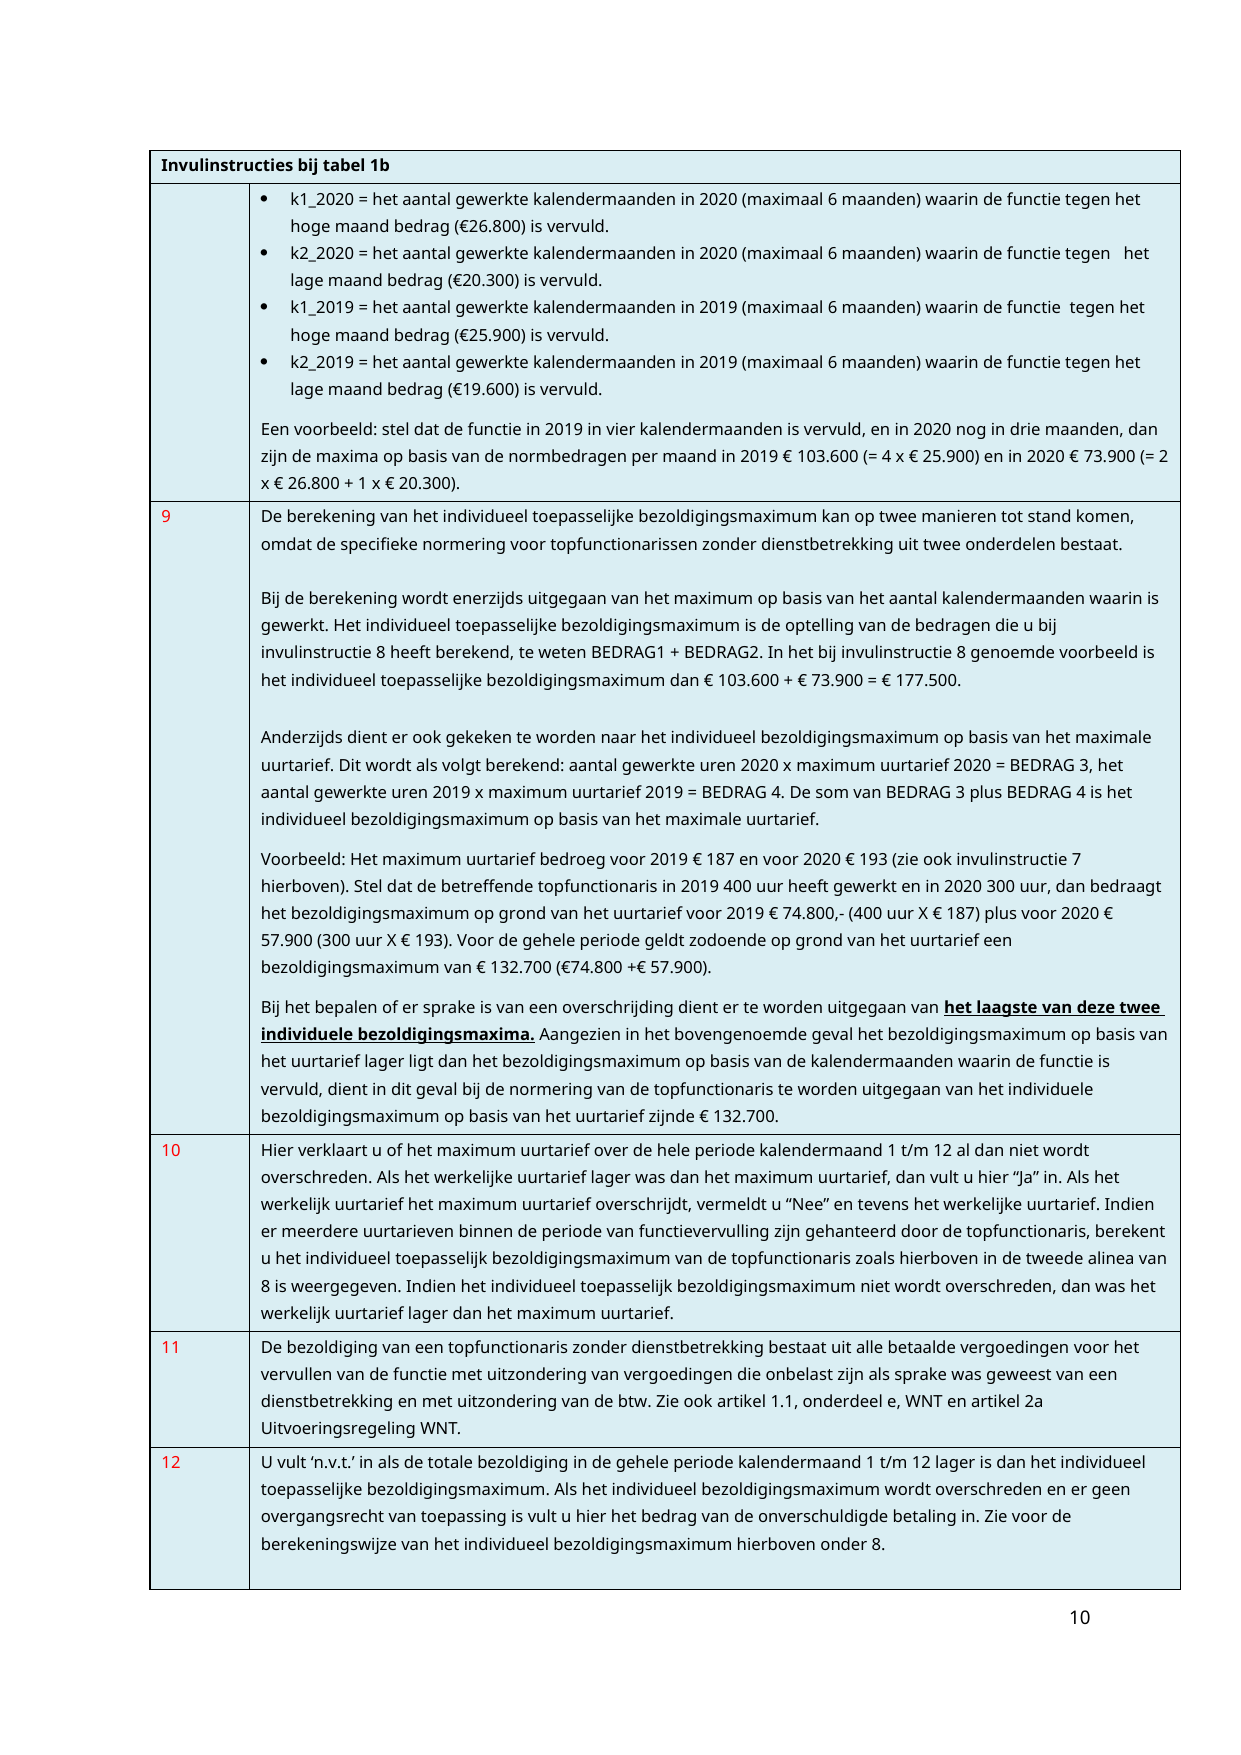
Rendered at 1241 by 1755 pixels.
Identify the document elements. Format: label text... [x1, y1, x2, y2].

table_cell Deze rij is optioneel en kunt u als tussenstap c.q. hulpmiddel gebruiken om het maximum op basis van de normbedragen per maand te berekenen. Dit maximum wordt bepaald aan de hand van het aantal kalendermaanden waarin is gewerkt. Zie ook: https://www.topinkomens.nl/vraag-antwoord/vraag-en-antwoord/hoe-werkt-de-twaalf-maanden-termijn-v.a.-2016. Het maximum is voor de eerste twaalf kalendermaanden gelijk aan de som van €26.800 per kalendermaand voor de eerste gewerkte zes maanden in 2020 en €20.300 per gewerkte kalendermaand voor de volgende maanden (maximaal 6). Voor maanden die zijn gewerkt in 2019 gelden normbedragen van respectievelijk €25.900 en €19.600. U berekent de op deze regel in te vullen bedragen als volgt: BEDRAG1 = k1_2020 x € 26.800 + k2_2020 x € 20.300 en BEDRAG2 = k1_2019 x € 25.900 + k2_2019 x € 19.600, waarbij: k1_2020 = het aantal gewerkte kalendermaanden in 2020 (maximaal 6 maanden) waarin de functie tegen het hoge maand bedrag (€26.800) is vervuld. k2_2020 = het aantal gewerkte kalendermaanden in 2020 (maximaal 6 maanden) waarin de functie tegen het lage maand bedrag (€20.300) is vervuld. k1_2019 = het aantal gewerkte kalendermaanden in 2019 (maximaal 6 maanden) waarin de functie tegen het hoge maand bedrag (€25.900) is vervuld. k2_2019 = het aantal gewerkte kalendermaanden in 2019 (maximaal 6 maanden) waarin de functie tegen het lage maand bedrag (€19.600) is vervuld. Een voorbeeld: stel dat de functie in 2019 in vier kalendermaanden is vervuld, en in 2020 nog in drie maanden, dan zijn de maxima op basis van de normbedragen per maand in 2019 € 103.600 (= 4 x € 25.900) en in 2020 € 73.900 (= 2 x € 26.800 + 1 x € 20.300). [250, 184, 1180, 501]
table_cell 10 [151, 1135, 249, 1331]
table_header Invulinstructies bij tabel 1b [151, 151, 1180, 183]
table_cell De berekening van het individueel toepasselijke bezoldigingsmaximum kan op twee manieren tot stand komen, omdat de specifieke normering voor topfunctionarissen zonder dienstbetrekking uit twee onderdelen bestaat. Bij de berekening wordt enerzijds uitgegaan van het maximum op basis van het aantal kalendermaanden waarin is gewerkt. Het individueel toepasselijke bezoldigingsmaximum is de optelling van de bedragen die u bij invulinstructie 8 heeft berekend, te weten BEDRAG1 + BEDRAG2. In het bij invulinstructie 8 genoemde voorbeeld is het individueel toepasselijke bezoldigingsmaximum dan € 103.600 + € 73.900 = € 177.500. Anderzijds dient er ook gekeken te worden naar het individueel bezoldigingsmaximum op basis van het maximale uurtarief. Dit wordt als volgt berekend: aantal gewerkte uren 2020 x maximum uurtarief 2020 = BEDRAG 3, het aantal gewerkte uren 2019 x maximum uurtarief 2019 = BEDRAG 4. De som van BEDRAG 3 plus BEDRAG 4 is het individueel bezoldigingsmaximum op basis van het maximale uurtarief. Voorbeeld: Het maximum uurtarief bedroeg voor 2019 € 187 en voor 2020 € 193 (zie ook invulinstructie 7 hierboven). Stel dat de betreffende topfunctionaris in 2019 400 uur heeft gewerkt en in 2020 300 uur, dan bedraagt het bezoldigingsmaximum op grond van het uurtarief voor 2019 € 74.800,- (400 uur X € 187) plus voor 2020 € 57.900 (300 uur X € 193). Voor de gehele periode geldt zodoende op grond van het uurtarief een bezoldigingsmaximum van € 132.700 (€74.800 +€ 57.900). Bij het bepalen of er sprake is van een overschrijding dient er te worden uitgegaan van het laagste van deze twee individuele bezoldigingsmaxima. Aangezien in het bovengenoemde geval het bezoldigingsmaximum op basis van het uurtarief lager ligt dan het bezoldigingsmaximum op basis van de kalendermaanden waarin de functie is vervuld, dient in dit geval bij de normering van de topfunctionaris te worden uitgegaan van het individuele bezoldigingsmaximum op basis van het uurtarief zijnde € 132.700. [250, 502, 1180, 1134]
table_cell De bezoldiging van een topfunctionaris zonder dienstbetrekking bestaat uit alle betaalde vergoedingen voor het vervullen van de functie met uitzondering van vergoedingen die onbelast zijn als sprake was geweest van een dienstbetrekking en met uitzondering van de btw. Zie ook artikel 1.1, onderdeel e, WNT en artikel 2a Uitvoeringsregeling WNT. [250, 1332, 1180, 1447]
table_cell 11 [151, 1332, 249, 1447]
table_cell 9 [151, 502, 249, 1134]
table_cell U vult ‘n.v.t.’ in als de totale bezoldiging in de gehele periode kalendermaand 1 t/m 12 lager is dan het individueel toepasselijke bezoldigingsmaximum. Als het individueel bezoldigingsmaximum wordt overschreden en er geen overgangsrecht van toepassing is vult u hier het bedrag van de onverschuldigde betaling in. Zie voor de berekeningswijze van het individueel bezoldigingsmaximum hierboven onder 8. [250, 1448, 1180, 1589]
table_cell 12 [151, 1448, 249, 1589]
table_cell Hier verklaart u of het maximum uurtarief over de hele periode kalendermaand 1 t/m 12 al dan niet wordt overschreden. Als het werkelijke uurtarief lager was dan het maximum uurtarief, dan vult u hier “Ja” in. Als het werkelijk uurtarief het maximum uurtarief overschrijdt, vermeldt u “Nee” en tevens het werkelijke uurtarief. Indien er meerdere uurtarieven binnen de periode van functievervulling zijn gehanteerd door de topfunctionaris, berekent u het individueel toepasselijk bezoldigingsmaximum van de topfunctionaris zoals hierboven in de tweede alinea van 8 is weergegeven. Indien het individueel toepasselijk bezoldigingsmaximum niet wordt overschreden, dan was het werkelijk uurtarief lager dan het maximum uurtarief. [250, 1135, 1180, 1331]
table_cell [151, 184, 249, 501]
